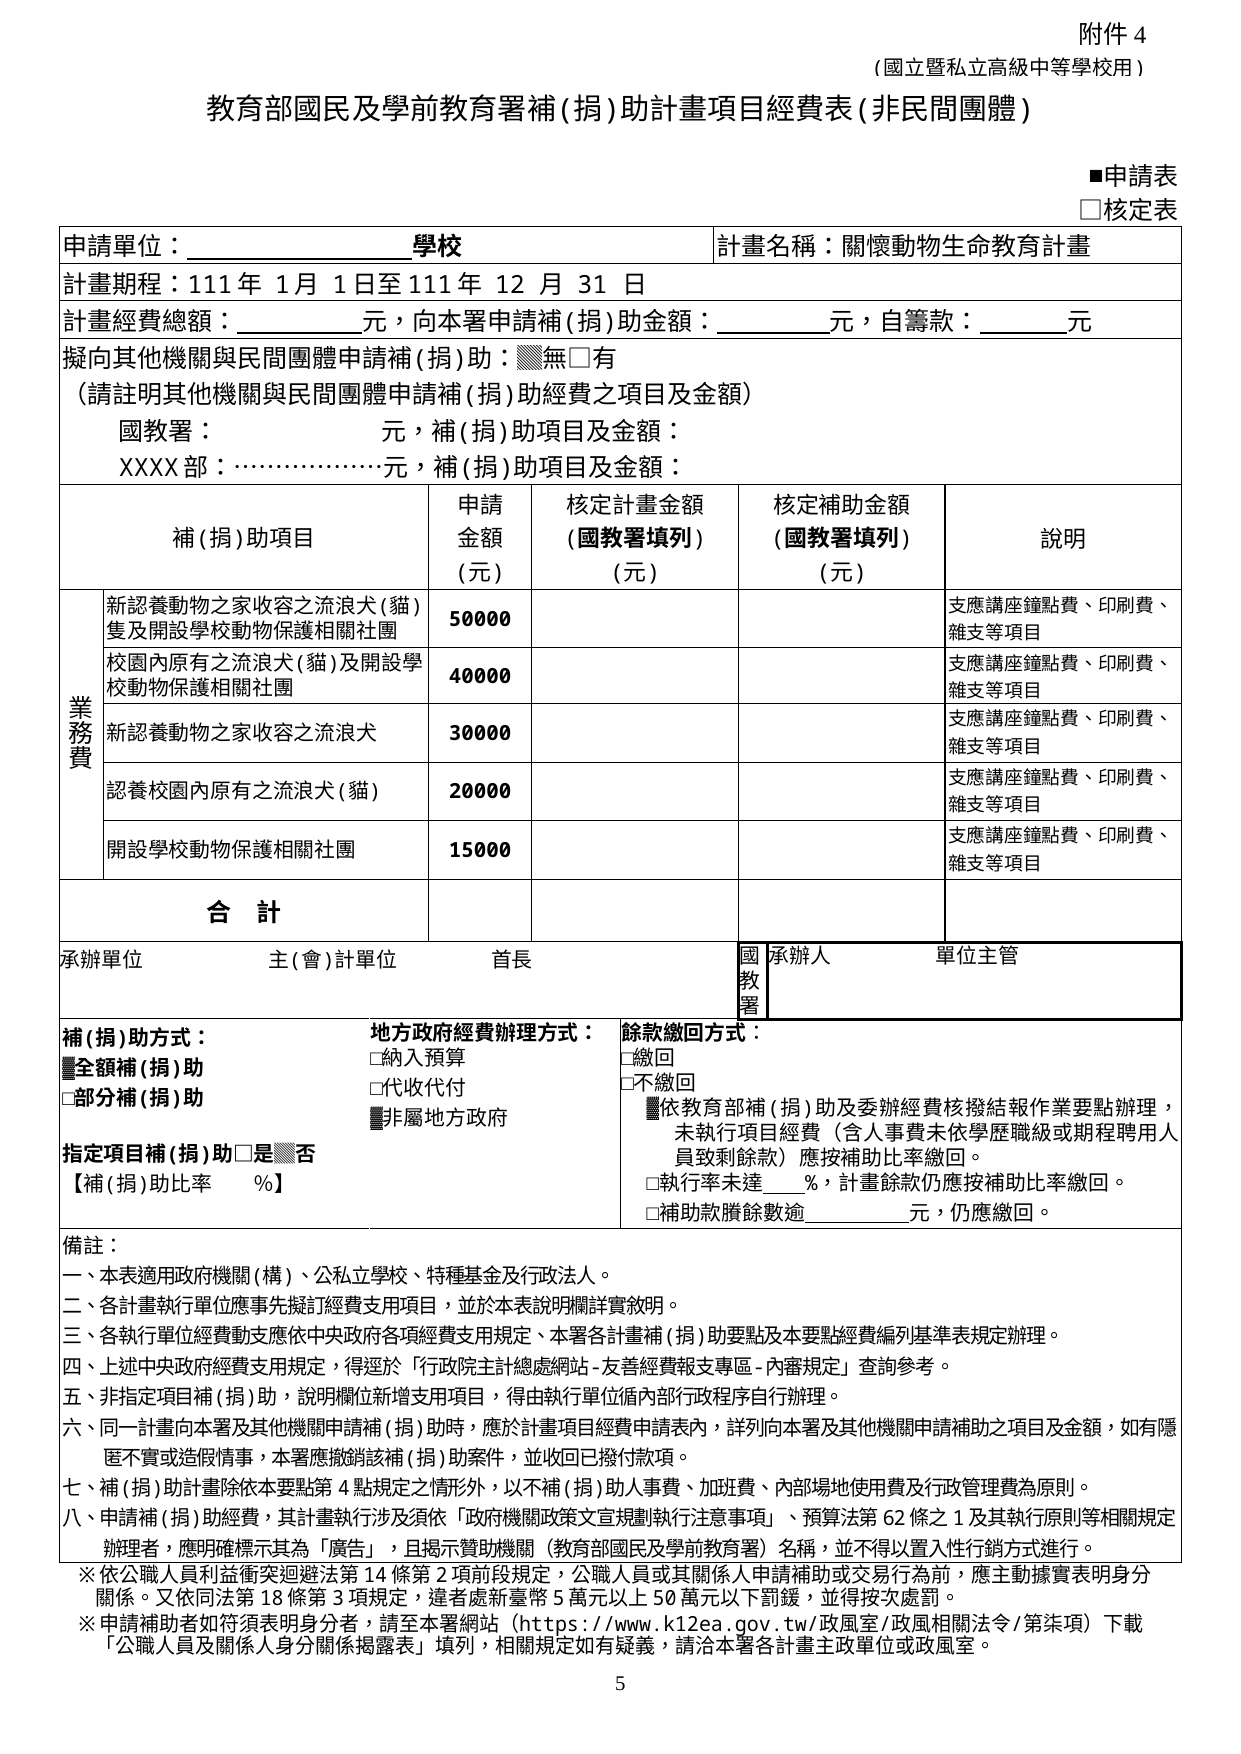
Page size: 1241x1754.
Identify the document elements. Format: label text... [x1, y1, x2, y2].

table_cell 補(捐)助項目 [60, 485, 428, 589]
table_cell 校園內原有之流浪犬(貓)及開設學校動物保護相關社團 [104, 648, 428, 703]
table_cell [946, 880, 1181, 941]
text ※申請補助者如符須表明身分者，請至本署網站（https://www.k12ea.gov.tw/政風室/政風相關法令/第柒項）下載「公職人員及關係人身分關係揭露表」填列，相關規定如有疑義，請洽本署各計畫主政單位或政風室。 [75, 1612, 1165, 1660]
table_cell 開設學校動物保護相關社團 [104, 821, 428, 879]
table_cell 計畫名稱：關懷動物生命教育計畫 [714, 227, 1181, 263]
table_cell 支應講座鐘點費、印刷費、雜支等項目 [946, 821, 1181, 879]
table_cell [532, 648, 738, 703]
table_cell 計畫期程：111年 1月 1日至111年 12 月 31 日 [60, 264, 1181, 300]
table_cell [739, 704, 944, 762]
table_cell [739, 648, 944, 703]
table_cell 合 計 [60, 880, 428, 941]
table_cell 20000 [429, 763, 531, 820]
table_cell [429, 880, 531, 941]
table_cell 申請單位： 學校 [60, 227, 713, 263]
table_cell [532, 821, 738, 879]
table_cell 支應講座鐘點費、印刷費、雜支等項目 [946, 763, 1181, 820]
table_cell [739, 880, 944, 941]
table_cell 補(捐)助方式： ▓全額補(捐)助 □部分補(捐)助 指定項目補(捐)助□是▓否 【補(捐)助比率 ％】 [60, 1019, 369, 1228]
table_cell 支應講座鐘點費、印刷費、雜支等項目 [946, 648, 1181, 703]
table_cell 地方政府經費辦理方式： □納入預算 □代收代付 ▓非屬地方政府 [370, 1019, 620, 1228]
table_cell 國教署 [740, 944, 766, 1018]
table_cell 50000 [429, 590, 531, 647]
table_cell 業務費 [60, 590, 103, 879]
table_cell 新認養動物之家收容之流浪犬(貓)隻及開設學校動物保護相關社團 [104, 590, 428, 647]
table_header 教育部國民及學前教育署補(捐)助計畫項目經費表(非民間團體) ■申請表 □核定表 [59, 8, 1181, 226]
table_cell [739, 763, 944, 820]
table_cell 說明 [946, 485, 1181, 589]
table_cell [532, 704, 738, 762]
table_cell 餘款繳回方式： □繳回 □不繳回 ▓依教育部補(捐)助及委辦經費核撥結報作業要點辦理，未執行項目經費（含人事費未依學歷職級或期程聘用人員致剩餘款）應按補助比率繳回。 □執行率未達 %，計畫餘款仍應按補助比率繳回。 □補助款賸餘數逾 元，仍應繳回。 [621, 1019, 1181, 1228]
table_cell [532, 880, 738, 941]
table_cell [532, 763, 738, 820]
table_cell 30000 [429, 704, 531, 762]
table_cell 認養校園內原有之流浪犬(貓) [104, 763, 428, 820]
text ※依公職人員利益衝突迴避法第14條第2項前段規定，公職人員或其關係人申請補助或交易行為前，應主動據實表明身分關係。又依同法第18條第3項規定，違者處新臺幣5萬元以上50萬元以下罰鍰，並得按次處罰。 [75, 1563, 1165, 1612]
table_cell 新認養動物之家收容之流浪犬 [104, 704, 428, 762]
table_cell 15000 [429, 821, 531, 879]
table_cell [532, 590, 738, 647]
table_cell 核定計畫金額 (國教署填列) (元) [532, 485, 738, 589]
table_cell 承辦人 單位主管 [769, 944, 1180, 1018]
table_cell 支應講座鐘點費、印刷費、雜支等項目 [946, 590, 1181, 647]
table_cell 承辦單位 主(會)計單位 首長 [60, 942, 737, 1018]
table_cell 核定補助金額 (國教署填列) (元) [739, 485, 944, 589]
table_cell 40000 [429, 648, 531, 703]
table_cell 備註： 一、本表適用政府機關(構)、公私立學校、特種基金及行政法人。 二、各計畫執行單位應事先擬訂經費支用項目，並於本表說明欄詳實敘明。 三、各執行單位經費動支應依中央政府各項經費支用規定、本署各計畫補(捐)助要點及本要點經費編列基準表規定辦理。 四、上述中央政府經費支用規定，得逕於「行政院主計總處網站-友善經費報支專區-內審規定」查詢參考。 五、非指定項目補(捐)助，說明欄位新增支用項目，得由執行單位循內部行政程序自行辦理。 六、同一計畫向本署及其他機關申請補(捐)助時，應於計畫項目經費申請表內，詳列向本署及其他機關申請補助之項目及金額，如有隱匿不實或造假情事，本署應撤銷該補(捐)助案件，並收回已撥付款項。 七、補(捐)助計畫除依本要點第4點規定之情形外，以不補(捐)助人事費、加班費、內部場地使用費及行政管理費為原則。 八、申請補(捐)助經費，其計畫執行涉及須依「政府機關政策文宣規劃執行注意事項」、預算法第62條之1及其執行原則等相關規定辦理者，應明確標示其為「廣告」，且揭示贊助機關（教育部國民及學前教育署）名稱，並不得以置入性行銷方式進行。 [60, 1229, 1181, 1562]
table_cell [739, 590, 944, 647]
table_cell 計畫經費總額： 元，向本署申請補(捐)助金額： 元，自籌款： 元 [60, 301, 1181, 338]
table_cell 支應講座鐘點費、印刷費、雜支等項目 [946, 704, 1181, 762]
table_cell 擬向其他機關與民間團體申請補(捐)助：▓無□有 （請註明其他機關與民間團體申請補(捐)助經費之項目及金額） 國教署： 元，補(捐)助項目及金額： XXXX部：………………元，補(捐)助項目及金額： [60, 339, 1181, 484]
table_cell 申請 金額 (元) [429, 485, 531, 589]
table_cell [739, 821, 944, 879]
